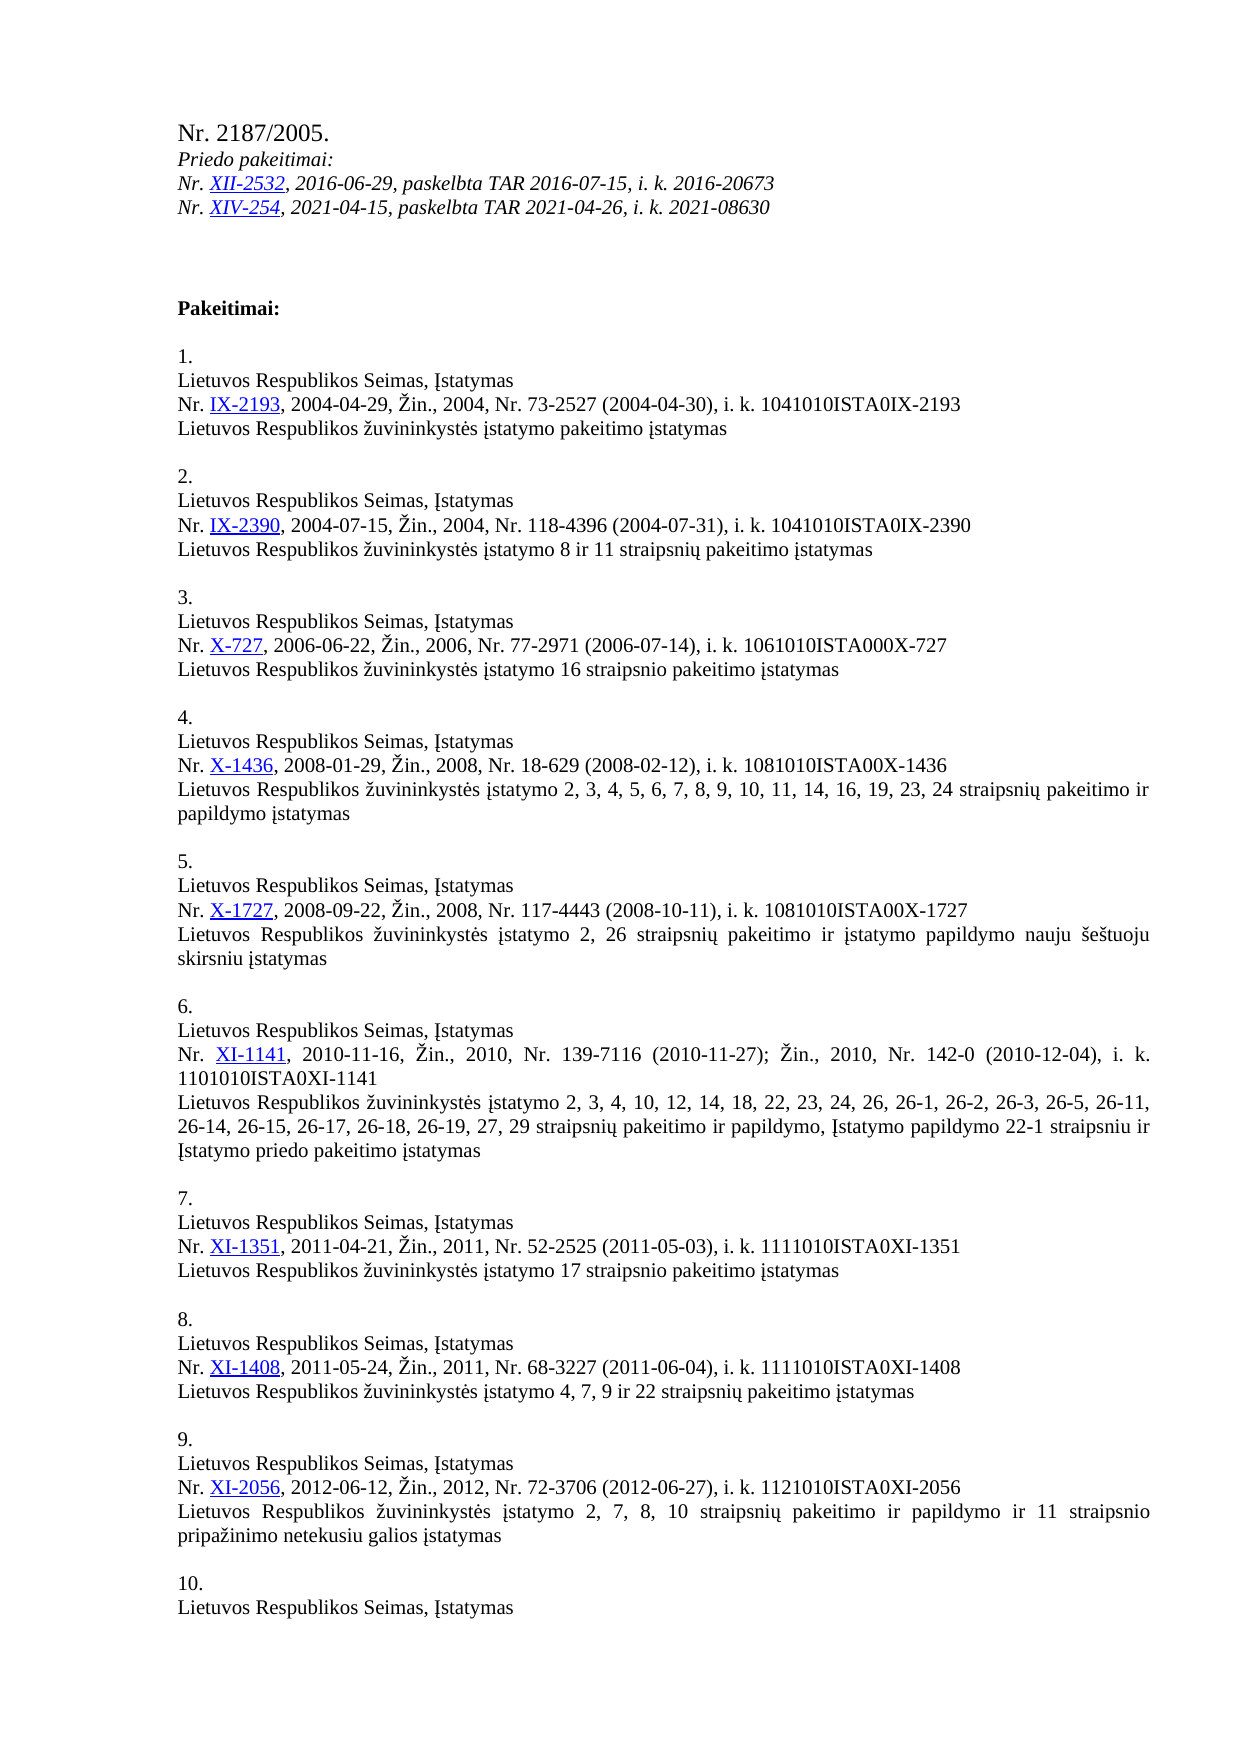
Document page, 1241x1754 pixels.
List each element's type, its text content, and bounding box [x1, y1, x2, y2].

text Lietuvos Respublikos žuvininkystės įstatymo pakeitimo įstatymas [177, 416, 1152, 440]
text Nr. IX-2193, 2004-04-29, Žin., 2004, Nr. 73-2527 (2004-04-30), i. k. 1041010ISTA0IX-2193 [177, 392, 1152, 416]
text Nr. XI-1141, 2010-11-16, Žin., 2010, Nr. 139-7116 (2010-11-27); Žin., 2010, Nr. 142-0 (2010-12-04), i. k. 1101010ISTA0XI-1141 [177, 1042, 1152, 1090]
text Nr. XIV-254, 2021-04-15, paskelbta TAR 2021-04-26, i. k. 2021-08630 [177, 195, 1152, 219]
text Lietuvos Respublikos Seimas, Įstatymas [177, 729, 1152, 753]
text Lietuvos Respublikos Seimas, Įstatymas [177, 368, 1152, 392]
text 5. [177, 849, 1152, 873]
text Nr. X-1436, 2008-01-29, Žin., 2008, Nr. 18-629 (2008-02-12), i. k. 1081010ISTA00X-1436 [177, 753, 1152, 777]
text 10. [177, 1571, 1152, 1595]
text Lietuvos Respublikos žuvininkystės įstatymo 8 ir 11 straipsnių pakeitimo įstatymas [177, 537, 1152, 561]
text Priedo pakeitimai: [177, 147, 1152, 171]
text Lietuvos Respublikos Seimas, Įstatymas [177, 488, 1152, 512]
text 1. [177, 344, 1152, 368]
text Nr. XI-1408, 2011-05-24, Žin., 2011, Nr. 68-3227 (2011-06-04), i. k. 1111010ISTA0XI-1408 [177, 1355, 1152, 1379]
text Lietuvos Respublikos Seimas, Įstatymas [177, 1018, 1152, 1042]
text 7. [177, 1186, 1152, 1210]
text 2. [177, 464, 1152, 488]
text Lietuvos Respublikos Seimas, Įstatymas [177, 1595, 1152, 1619]
text Lietuvos Respublikos Seimas, Įstatymas [177, 1210, 1152, 1234]
text Lietuvos Respublikos žuvininkystės įstatymo 2, 7, 8, 10 straipsnių pakeitimo ir papildymo ir 11 straipsnio pripažinimo netekusiu galios įstatymas [177, 1499, 1152, 1547]
text 6. [177, 994, 1152, 1018]
text Lietuvos Respublikos žuvininkystės įstatymo 2, 3, 4, 5, 6, 7, 8, 9, 10, 11, 14, 16, 19, 23, 24 straipsnių pakeitimo ir papildymo įstatymas [177, 777, 1152, 825]
text Lietuvos Respublikos žuvininkystės įstatymo 16 straipsnio pakeitimo įstatymas [177, 657, 1152, 681]
text Nr. X-1727, 2008-09-22, Žin., 2008, Nr. 117-4443 (2008-10-11), i. k. 1081010ISTA00X-1727 [177, 897, 1152, 922]
text Nr. IX-2390, 2004-07-15, Žin., 2004, Nr. 118-4396 (2004-07-31), i. k. 1041010ISTA0IX-2390 [177, 512, 1152, 537]
text 8. [177, 1307, 1152, 1331]
text Lietuvos Respublikos žuvininkystės įstatymo 4, 7, 9 ir 22 straipsnių pakeitimo įstatymas [177, 1379, 1152, 1403]
text Lietuvos Respublikos žuvininkystės įstatymo 2, 26 straipsnių pakeitimo ir įstatymo papildymo nauju šeštuoju skirsniu įstatymas [177, 922, 1152, 970]
text Nr. 2187/2005. [177, 118, 1152, 147]
text 3. [177, 585, 1152, 609]
text 4. [177, 705, 1152, 729]
text Pakeitimai: [177, 296, 1152, 320]
text Lietuvos Respublikos Seimas, Įstatymas [177, 873, 1152, 897]
text Lietuvos Respublikos Seimas, Įstatymas [177, 1331, 1152, 1355]
text Lietuvos Respublikos Seimas, Įstatymas [177, 1451, 1152, 1475]
text Nr. XI-1351, 2011-04-21, Žin., 2011, Nr. 52-2525 (2011-05-03), i. k. 1111010ISTA0XI-1351 [177, 1234, 1152, 1258]
text Nr. XI-2056, 2012-06-12, Žin., 2012, Nr. 72-3706 (2012-06-27), i. k. 1121010ISTA0XI-2056 [177, 1475, 1152, 1499]
text Lietuvos Respublikos žuvininkystės įstatymo 2, 3, 4, 10, 12, 14, 18, 22, 23, 24, 26, 26-1, 26-2, 26-3, 26-5, 26-11, 26-14, 26-15, 26-17, 26-18, 26-19, 27, 29 straipsnių pakeitimo ir papildymo, Įstatymo papildymo 22-1 straipsniu ir Įstatymo priedo pakeitimo įstatymas [177, 1090, 1152, 1162]
text Lietuvos Respublikos Seimas, Įstatymas [177, 609, 1152, 633]
text Nr. XII-2532, 2016-06-29, paskelbta TAR 2016-07-15, i. k. 2016-20673 [177, 171, 1152, 195]
text Lietuvos Respublikos žuvininkystės įstatymo 17 straipsnio pakeitimo įstatymas [177, 1258, 1152, 1282]
text 9. [177, 1427, 1152, 1451]
text Nr. X-727, 2006-06-22, Žin., 2006, Nr. 77-2971 (2006-07-14), i. k. 1061010ISTA000X-727 [177, 633, 1152, 657]
